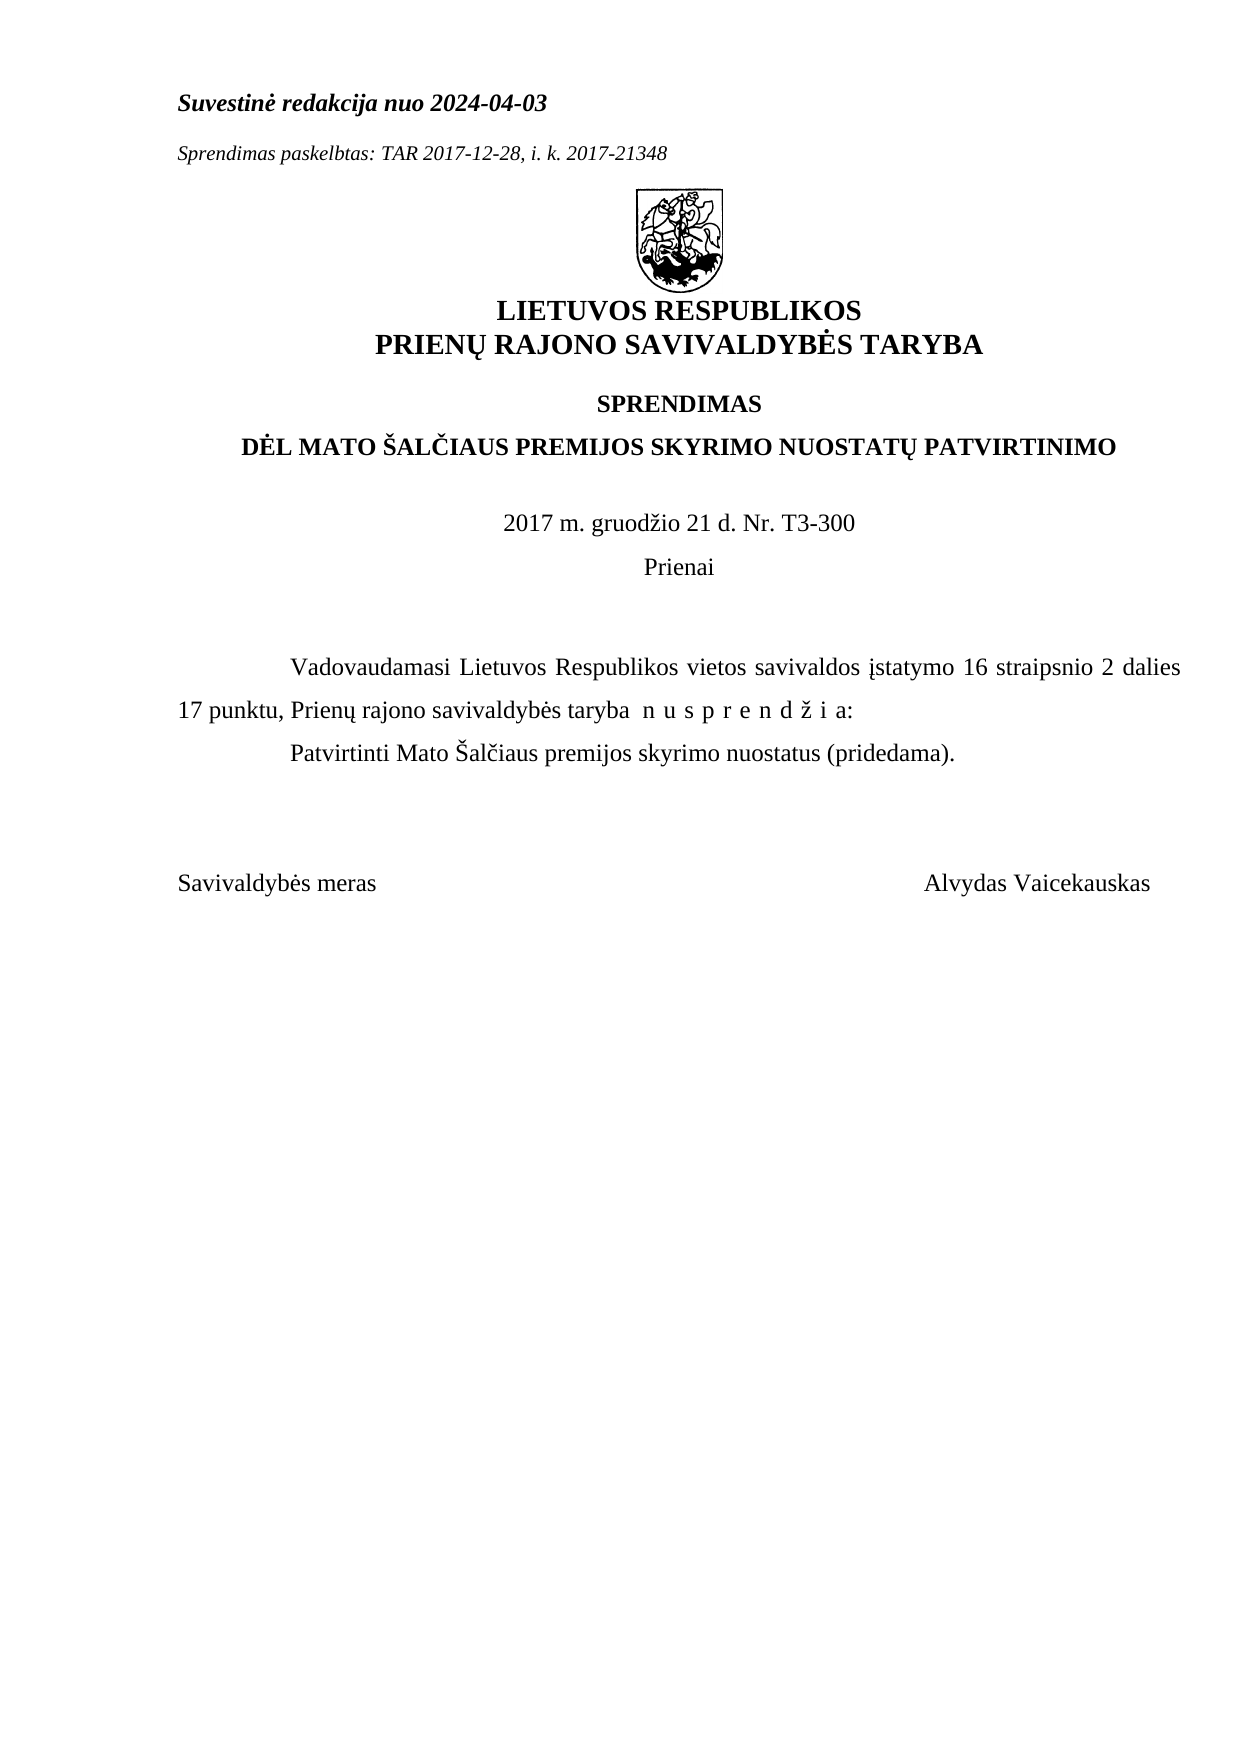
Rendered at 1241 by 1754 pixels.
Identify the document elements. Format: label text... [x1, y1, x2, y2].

text LIETUVOS RESPUBLIKOS [177, 293, 1181, 327]
text PRIENŲ RAJONO SAVIVALDYBĖS TARYBA [177, 327, 1181, 361]
text Patvirtinti Mato Šalčiaus premijos skyrimo nuostatus (pridedama). [177, 738, 1181, 767]
text DĖL MATO ŠALČIAUS PREMIJOS SKYRIMO NUOSTATŲ PATVIRTINIMO [177, 432, 1181, 461]
text Savivaldybės meras Alvydas Vaicekauskas [177, 868, 1181, 897]
text Vadovaudamasi Lietuvos Respublikos vietos savivaldos įstatymo 16 straipsnio 2 dalies 17 punktu, Prienų rajono savivaldybės taryba nusprendžia: [177, 652, 1181, 724]
text Suvestinė redakcija nuo 2024-04-03 [177, 88, 1181, 117]
text Sprendimas paskelbtas: TAR 2017-12-28, i. k. 2017-21348 [177, 141, 1181, 165]
text 2017 m. gruodžio 21 d. Nr. T3-300 [177, 508, 1181, 537]
text SPRENDIMAS [177, 389, 1181, 418]
text Prienai [177, 552, 1181, 580]
